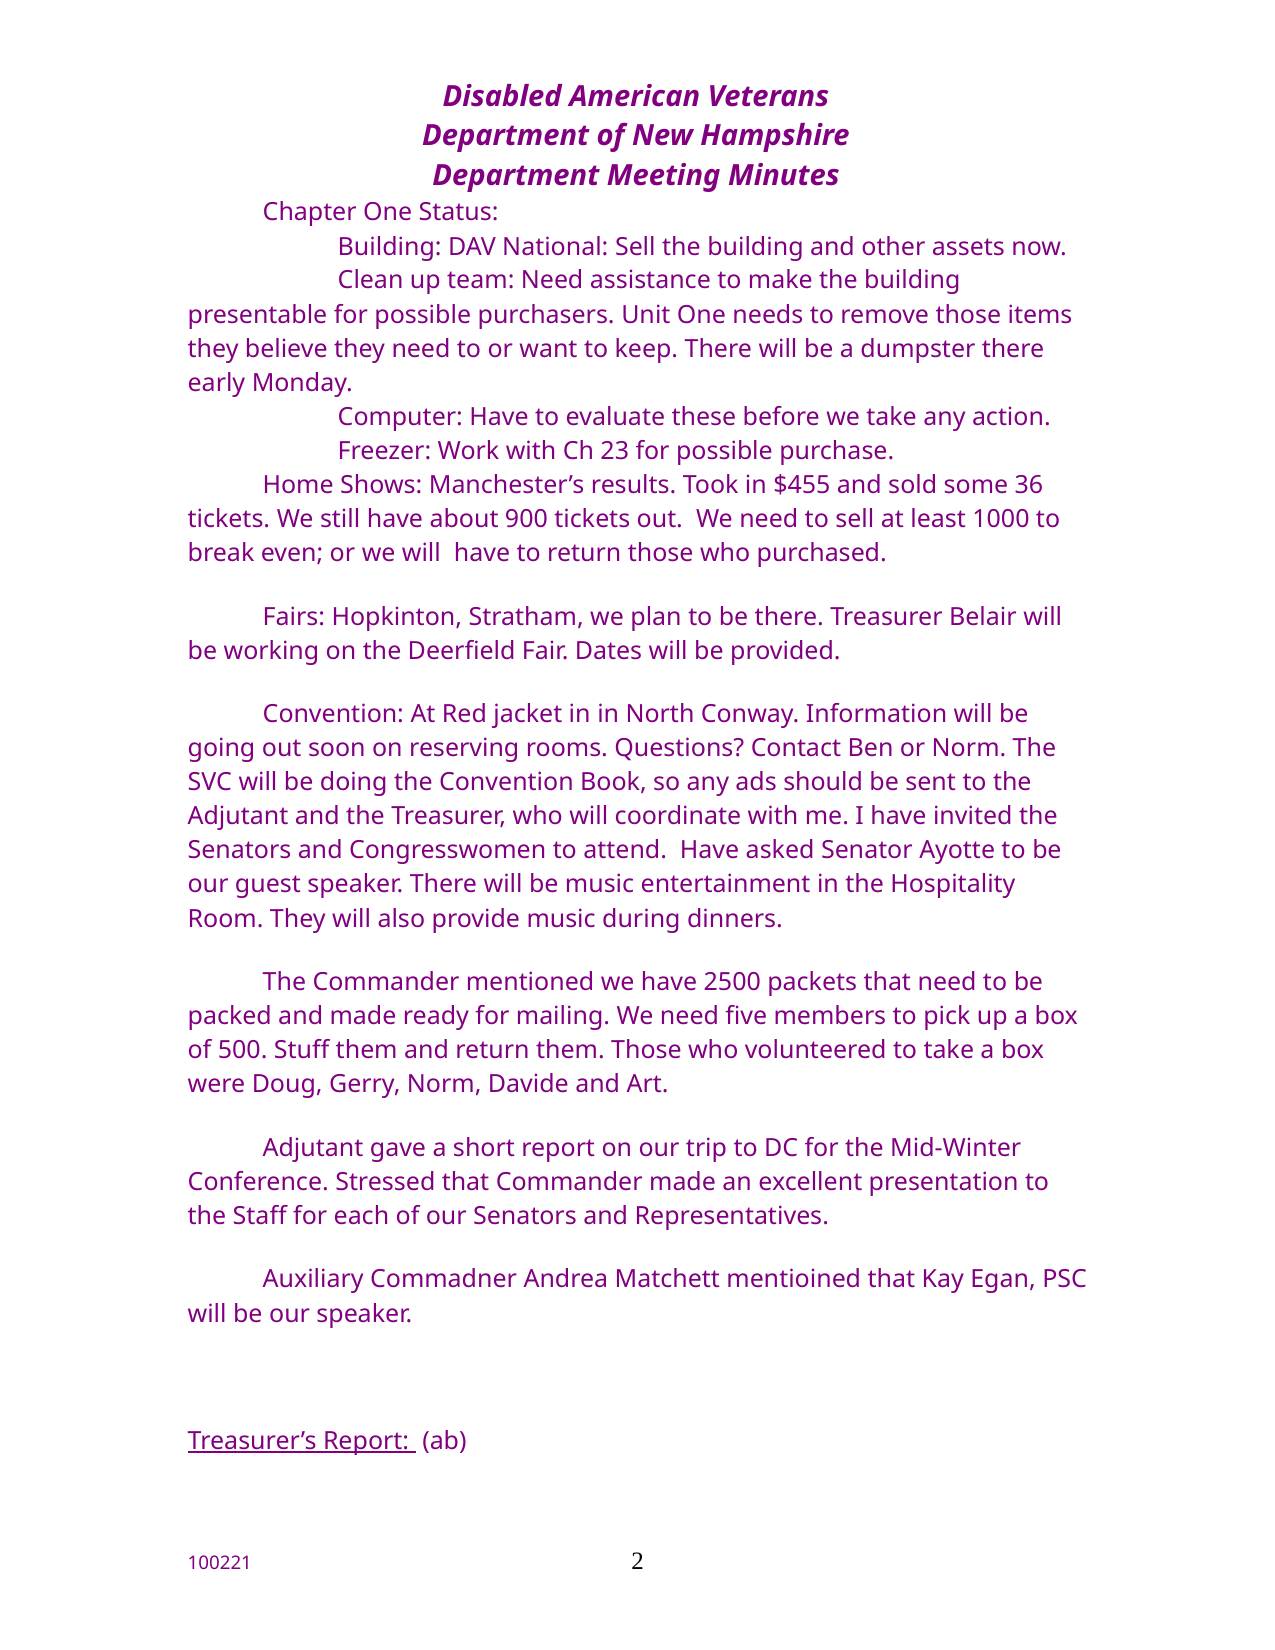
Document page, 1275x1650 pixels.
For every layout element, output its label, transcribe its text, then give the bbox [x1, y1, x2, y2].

text Treasurer’s Report: (ab) [187, 1422, 1087, 1456]
text Freezer: Work with Ch 23 for possible purchase. [187, 432, 1087, 467]
text Convention: At Red jacket in in North Conway. Information will be going out soon on reserving rooms. Questions? Contact Ben or Norm. The SVC will be doing the Convention Book, so any ads should be sent to the Adjutant and the Treasurer, who will coordinate with me. I have invited the Senators and Congresswomen to attend. Have asked Senator Ayotte to be our guest speaker. There will be music entertainment in the Hospitality Room. They will also provide music during dinners. [187, 696, 1087, 934]
text Adjutant gave a short report on our trip to DC for the Mid-Winter Conference. Stressed that Commander made an excellent presentation to the Staff for each of our Senators and Representatives. [187, 1129, 1087, 1232]
text Home Shows: Manchester’s results. Took in $455 and sold some 36 tickets. We still have about 900 tickets out. We need to sell at least 1000 to break even; or we will have to return those who purchased. [187, 467, 1087, 569]
text Auxiliary Commadner Andrea Matchett mentioined that Kay Egan, PSC will be our speaker. [187, 1261, 1087, 1329]
text Chapter One Status: [187, 194, 1087, 228]
text The Commander mentioned we have 2500 packets that need to be packed and made ready for mailing. We need five members to pick up a box of 500. Stuff them and return them. Those who volunteered to take a box were Doug, Gerry, Norm, Davide and Art. [187, 964, 1087, 1100]
text Fairs: Hopkinton, Stratham, we plan to be there. Treasurer Belair will be working on the Deerfield Fair. Dates will be provided. [187, 598, 1087, 666]
text Clean up team: Need assistance to make the building presentable for possible purchasers. Unit One needs to remove those items they believe they need to or want to keep. There will be a dumpster there early Monday. [187, 262, 1087, 398]
text Building: DAV National: Sell the building and other assets now. [187, 228, 1087, 262]
text Computer: Have to evaluate these before we take any action. [187, 398, 1087, 432]
